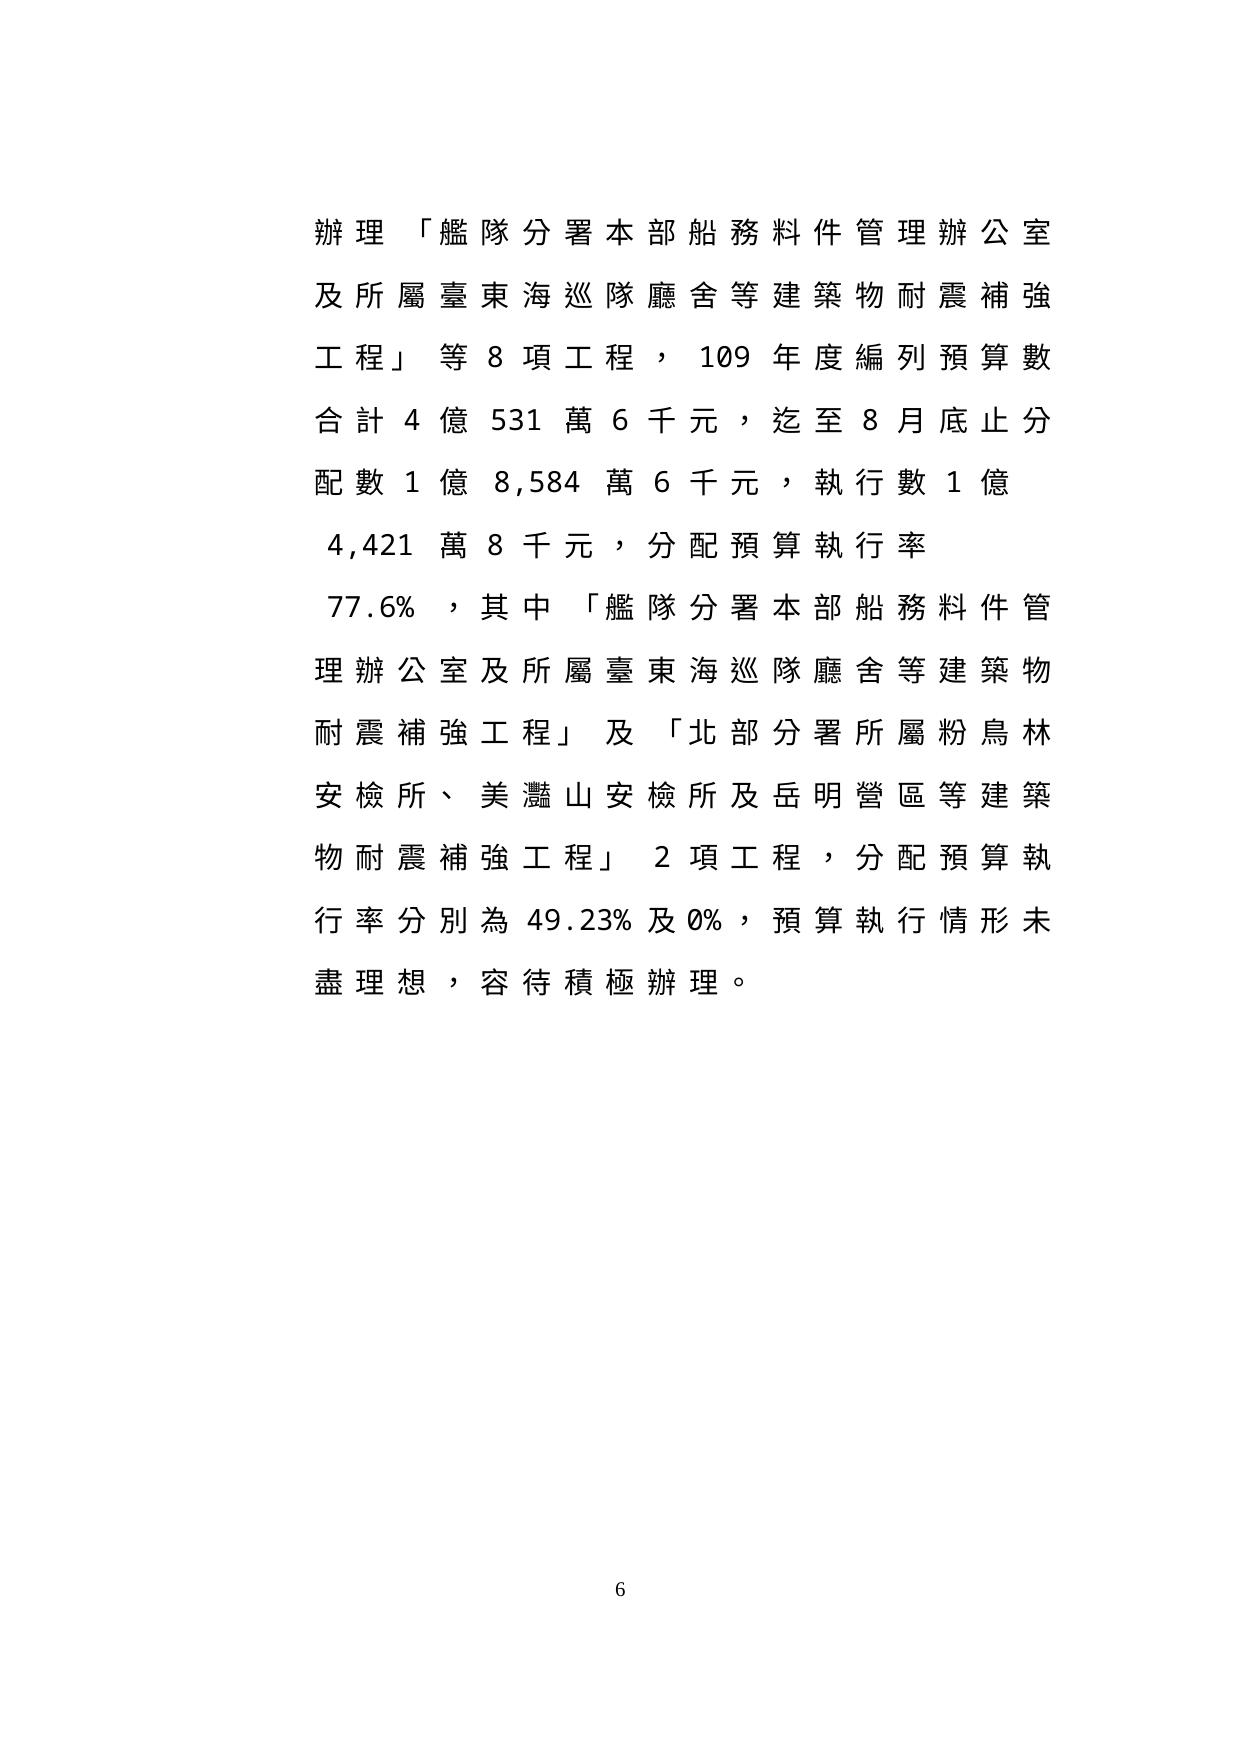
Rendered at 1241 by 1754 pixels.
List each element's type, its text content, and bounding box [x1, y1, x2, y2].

text 辦理「艦隊分署本部船務料件管理辦公室及所屬臺東海巡隊廳舍等建築物耐震補強工程」等8項工程，109年度編列預算數合計4億531萬6千元，迄至8月底止分配數1億8,584萬6千元，執行數1億4,421萬8千元，分配預算執行率77.6%，其中「艦隊分署本部船務料件管理辦公室及所屬臺東海巡隊廳舍等建築物耐震補強工程」及「北部分署所屬粉鳥林安檢所、美灩山安檢所及岳明營區等建築物耐震補強工程」2項工程，分配預算執行率分別為49.23%及0%，預算執行情形未盡理想，容待積極辦理。 [271, 189, 1058, 1002]
